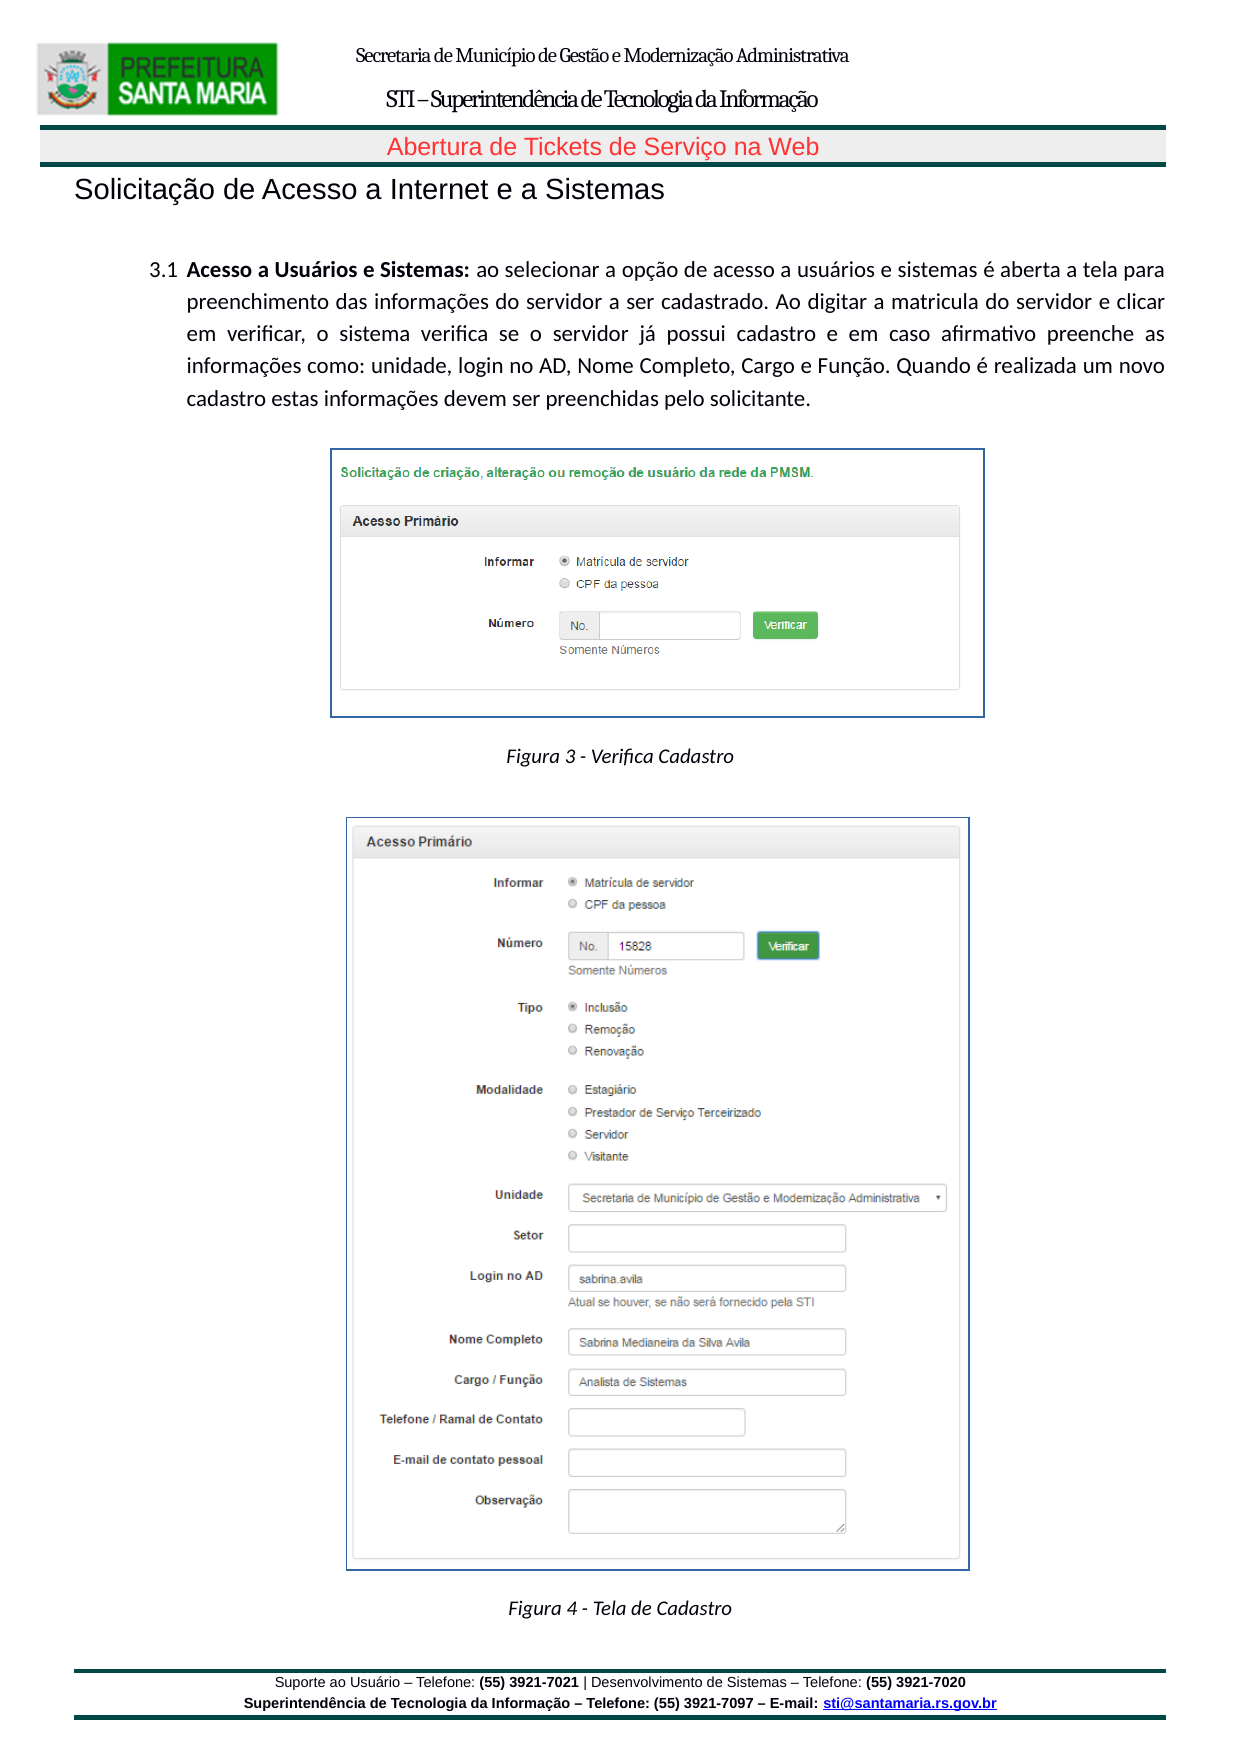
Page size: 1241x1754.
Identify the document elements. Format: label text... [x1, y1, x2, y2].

text Figura 4 - Tela de Cadastro [74, 1596, 1166, 1621]
list Acesso a Usuários e Sistemas: ao selecionar a opção de acesso a usuários e sistemas é aberta a tela para preenchimento das informações do servidor a ser cadastrado. Ao digitar a matricula do servidor e clicar em verificar, o sistema verifica se o servidor já possui cadastro e em caso afirmativo preenche as informações como: unidade, login no AD, Nome Completo, Cargo e Função. Quando é realizada um novo cadastro estas informações devem ser preenchidas pelo solicitante. [149, 255, 1166, 412]
subtitle Solicitação de Acesso a Internet e a Sistemas [74, 172, 1166, 205]
picture [332, 450, 983, 716]
picture [13, 24, 307, 131]
picture [347, 818, 968, 1569]
text Figura 3 - Verifica Cadastro [74, 743, 1166, 768]
